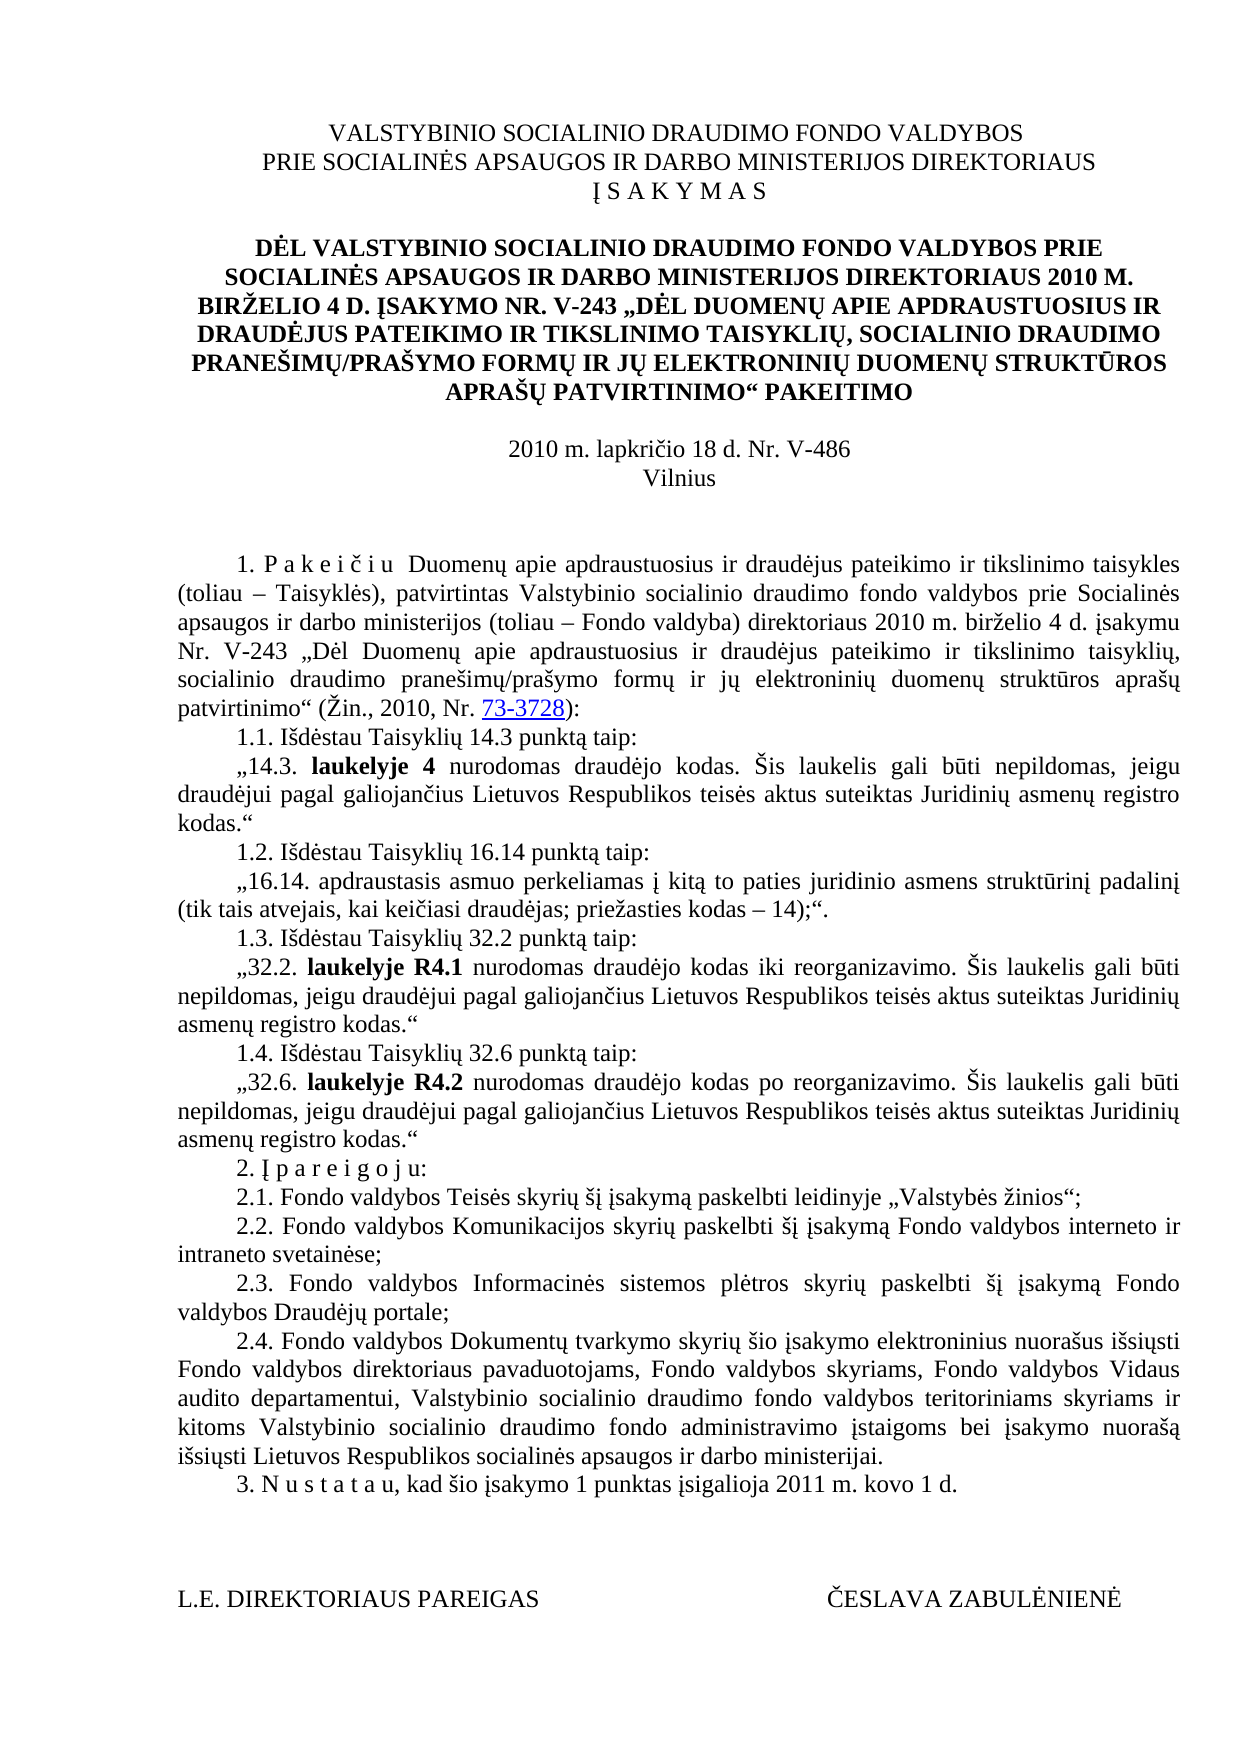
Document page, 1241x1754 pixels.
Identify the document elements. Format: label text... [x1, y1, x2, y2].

text 1.2. Išdėstau Taisyklių 16.14 punktą taip: [177, 837, 1181, 866]
text 2. Įpareigoju: [177, 1153, 1181, 1182]
text 1.1. Išdėstau Taisyklių 14.3 punktą taip: [177, 722, 1181, 751]
text 2010 m. lapkričio 18 d. Nr. V-486 [177, 434, 1181, 463]
text 2.1. Fondo valdybos Teisės skyrių šį įsakymą paskelbti leidinyje „Valstybės žinios“; [177, 1182, 1181, 1211]
text „32.2. laukelyje R4.1 nurodomas draudėjo kodas iki reorganizavimo. Šis laukelis gali būti nepildomas, jeigu draudėjui pagal galiojančius Lietuvos Respublikos teisės aktus suteiktas Juridinių asmenų registro kodas.“ [177, 952, 1181, 1038]
text Dėl valstybinio socialinio draudimo fondo valdybos prie SOcialinės apsaugos ir darbo ministerijos direktoriaus 2010 m. birželio 4 d. įsakymo Nr. V-243 „Dėl duomenų apie apdraustuosius ir draudėjus pateikimo ir tikslinimo taisyklių, socialinio draudimo pranešimų/prašymo formų ir jų elektroninių duomenų struktūros aprašų patvirtinimo“ pakeitimo [177, 233, 1181, 406]
text 2.2. Fondo valdybos Komunikacijos skyrių paskelbti šį įsakymą Fondo valdybos interneto ir intraneto svetainėse; [177, 1211, 1181, 1268]
text 1. Pakeičiu Duomenų apie apdraustuosius ir draudėjus pateikimo ir tikslinimo taisykles (toliau – Taisyklės), patvirtintas Valstybinio socialinio draudimo fondo valdybos prie Socialinės apsaugos ir darbo ministerijos (toliau – Fondo valdyba) direktoriaus 2010 m. birželio 4 d. įsakymu Nr. V-243 „Dėl duomenų apie apdraustuosius ir draudėjus pateikimo ir tikslinimo taisyklių, socialinio draudimo pranešimų/prašymo formų ir jų elektroninių duomenų struktūros aprašų patvirtinimo“ (Žin., 2010, Nr. 73-3728): [177, 549, 1181, 722]
text „32.6. laukelyje R4.2 nurodomas draudėjo kodas po reorganizavimo. Šis laukelis gali būti nepildomas, jeigu draudėjui pagal galiojančius Lietuvos Respublikos teisės aktus suteiktas Juridinių asmenų registro kodas.“ [177, 1067, 1181, 1153]
text L.e. direktoriaus pareigas Česlava Zabulėnienė [177, 1584, 1181, 1613]
text „16.14. apdraustasis asmuo perkeliamas į kitą to paties juridinio asmens struktūrinį padalinį (tik tais atvejais, kai keičiasi draudėjas; priežasties kodas – 14);“. [177, 866, 1181, 923]
text „14.3. laukelyje 4 nurodomas draudėjo kodas. Šis laukelis gali būti nepildomas, jeigu draudėjui pagal galiojančius Lietuvos Respublikos teisės aktus suteiktas Juridinių asmenų registro kodas.“ [177, 751, 1181, 837]
text ĮSAKYMAS [177, 176, 1181, 204]
text Vilnius [177, 463, 1181, 492]
text prie Socialinės apsaugos ir darbo ministerijos DirektoriAus [177, 147, 1181, 176]
text 2.4. Fondo valdybos Dokumentų tvarkymo skyrių šio įsakymo elektroninius nuorašus išsiųsti Fondo valdybos direktoriaus pavaduotojams, Fondo valdybos skyriams, Fondo valdybos Vidaus audito departamentui, Valstybinio socialinio draudimo fondo valdybos teritoriniams skyriams ir kitoms Valstybinio socialinio draudimo fondo administravimo įstaigoms bei įsakymo nuorašą išsiųsti Lietuvos Respublikos socialinės apsaugos ir darbo ministerijai. [177, 1326, 1181, 1469]
text 2.3. Fondo valdybos Informacinės sistemos plėtros skyrių paskelbti šį įsakymą Fondo valdybos Draudėjų portale; [177, 1268, 1181, 1326]
text 1.3. Išdėstau Taisyklių 32.2 punktą taip: [177, 923, 1181, 952]
text 1.4. Išdėstau Taisyklių 32.6 punktą taip: [177, 1038, 1181, 1067]
text Valstybinio socialinio draudimo fondo valdybos [177, 118, 1181, 147]
text 3. Nustatau, kad šio įsakymo 1 punktas įsigalioja 2011 m. kovo 1 d. [177, 1469, 1181, 1498]
